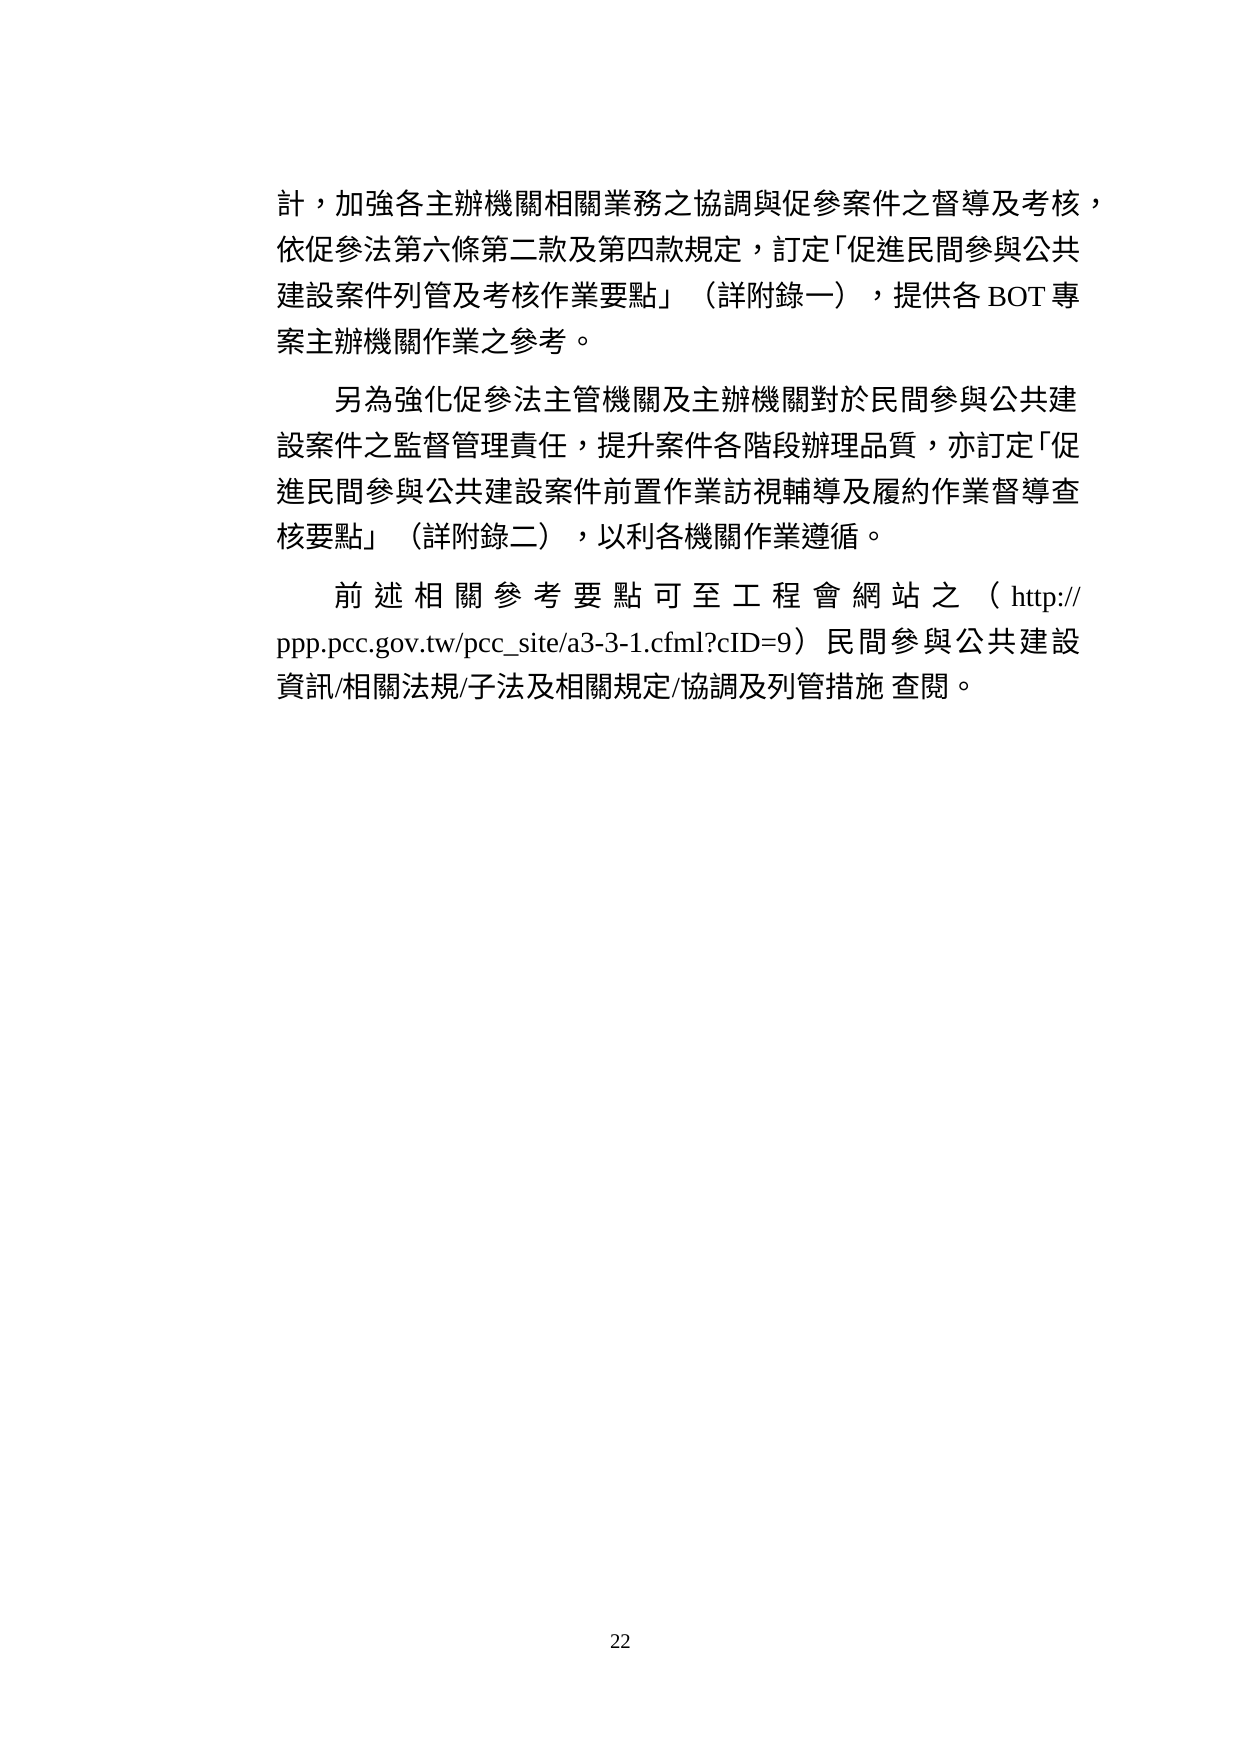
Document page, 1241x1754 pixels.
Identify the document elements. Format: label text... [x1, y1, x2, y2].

text 另為強化促參法主管機關及主辦機關對於民間參與公共建設案件之監督管理責任，提升案件各階段辦理品質，亦訂定「促進民間參與公共建設案件前置作業訪視輔導及履約作業督導查核要點」（詳附錄二），以利各機關作業遵循。 [276, 373, 1081, 556]
text 前述相關參考要點可至工程會網站之（http://ppp.pcc.gov.tw/pcc_site/a3-3-1.cfml?cID=9）民間參與公共建設資訊/相關法規/子法及相關規定/協調及列管措施 查閱。 [276, 569, 1081, 706]
text 主管機關為辦理促進民間參與公共建設案件資訊之蒐集、公告及統計，加強各主辦機關相關業務之協調與促參案件之督導及考核，依促參法第六條第二款及第四款規定，訂定「促進民間參與公共建設案件列管及考核作業要點」（詳附錄一），提供各BOT專案主辦機關作業之參考。 [159, 177, 1081, 361]
